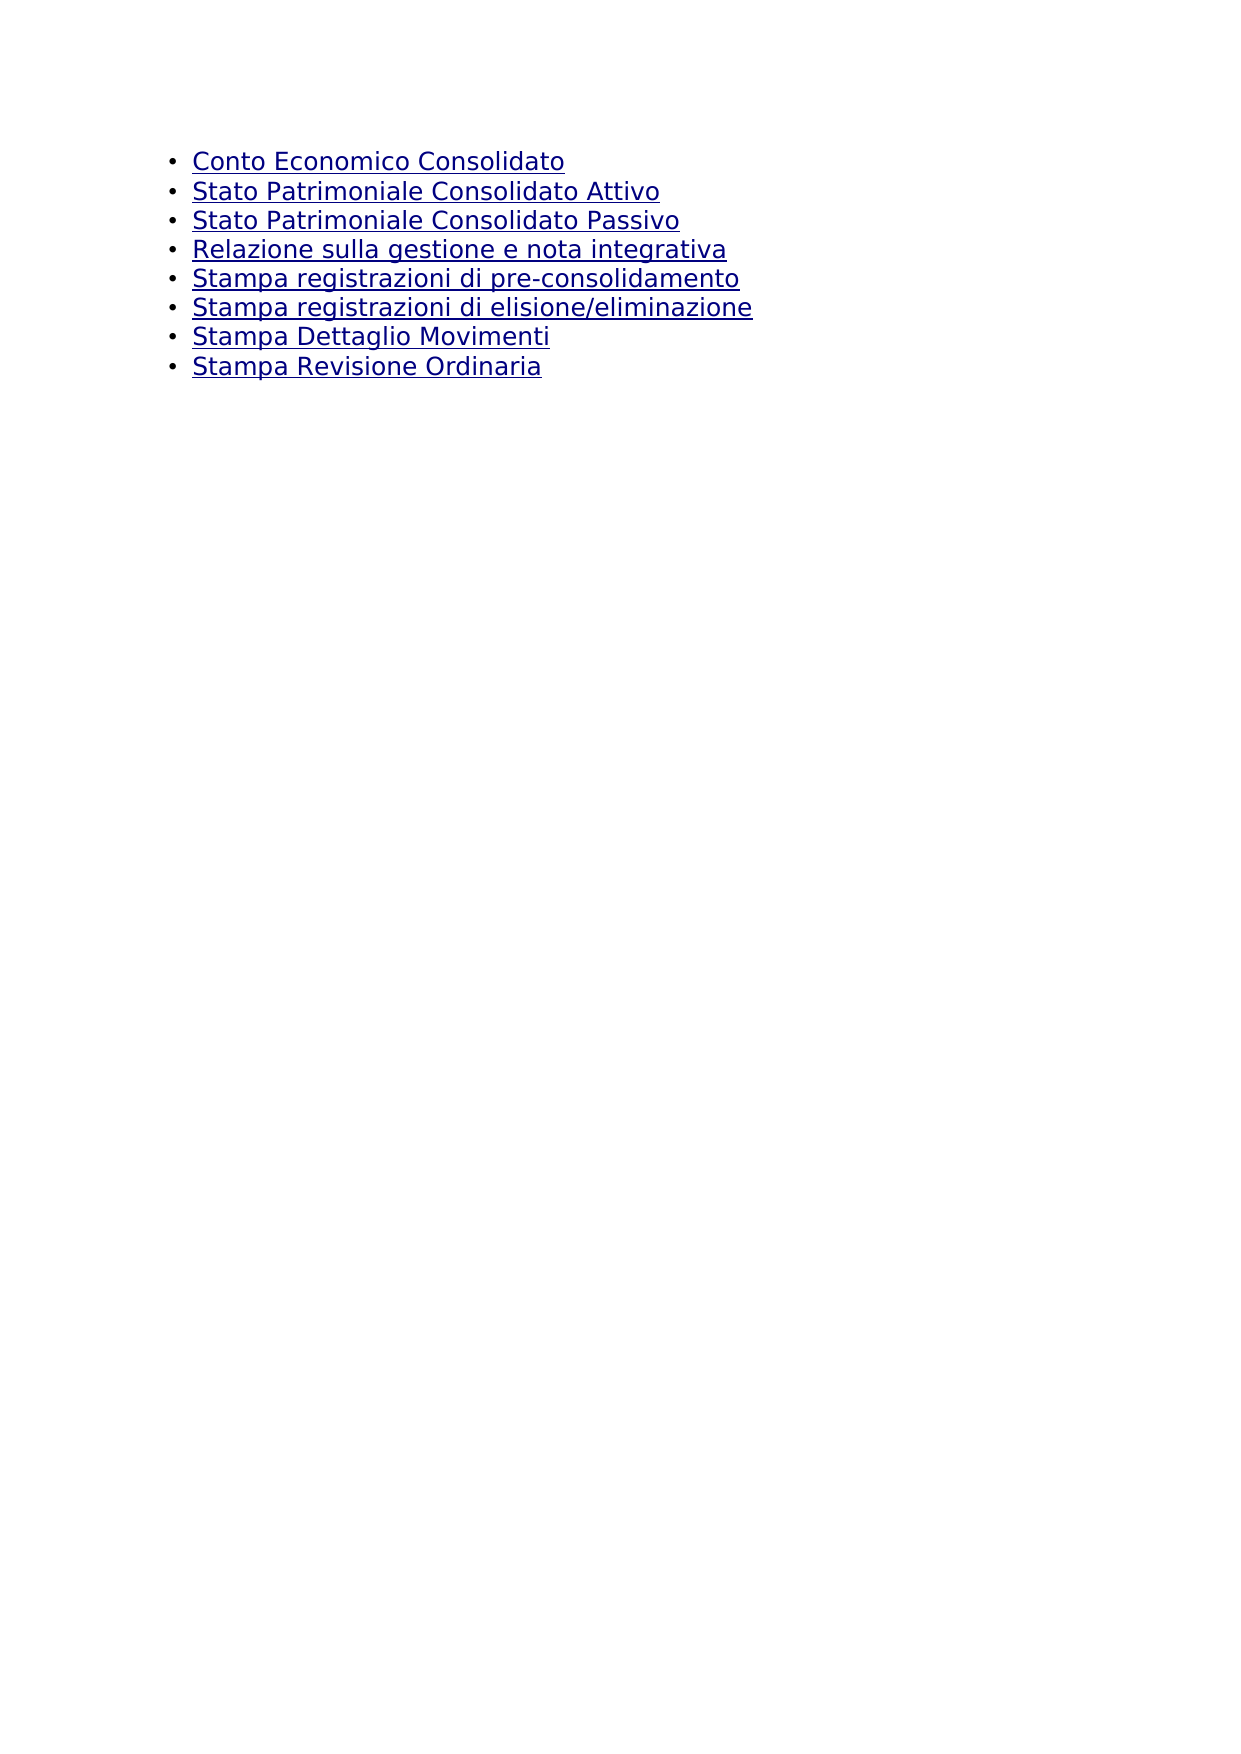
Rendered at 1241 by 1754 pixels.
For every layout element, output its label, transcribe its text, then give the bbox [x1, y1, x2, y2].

list Stampa registrazioni di elisione/eliminazione [177, 293, 1122, 323]
list Stato Patrimoniale Consolidato Attivo [177, 177, 1122, 206]
list Stato Patrimoniale Consolidato Passivo [177, 206, 1122, 235]
list Stampa Revisione Ordinaria [177, 352, 1122, 381]
list Relazione sulla gestione e nota integrativa [177, 235, 1122, 264]
list Stampa Dettaglio Movimenti [177, 323, 1122, 352]
list Conto Economico Consolidato [177, 148, 1122, 177]
list Stampa registrazioni di pre-consolidamento [177, 264, 1122, 293]
